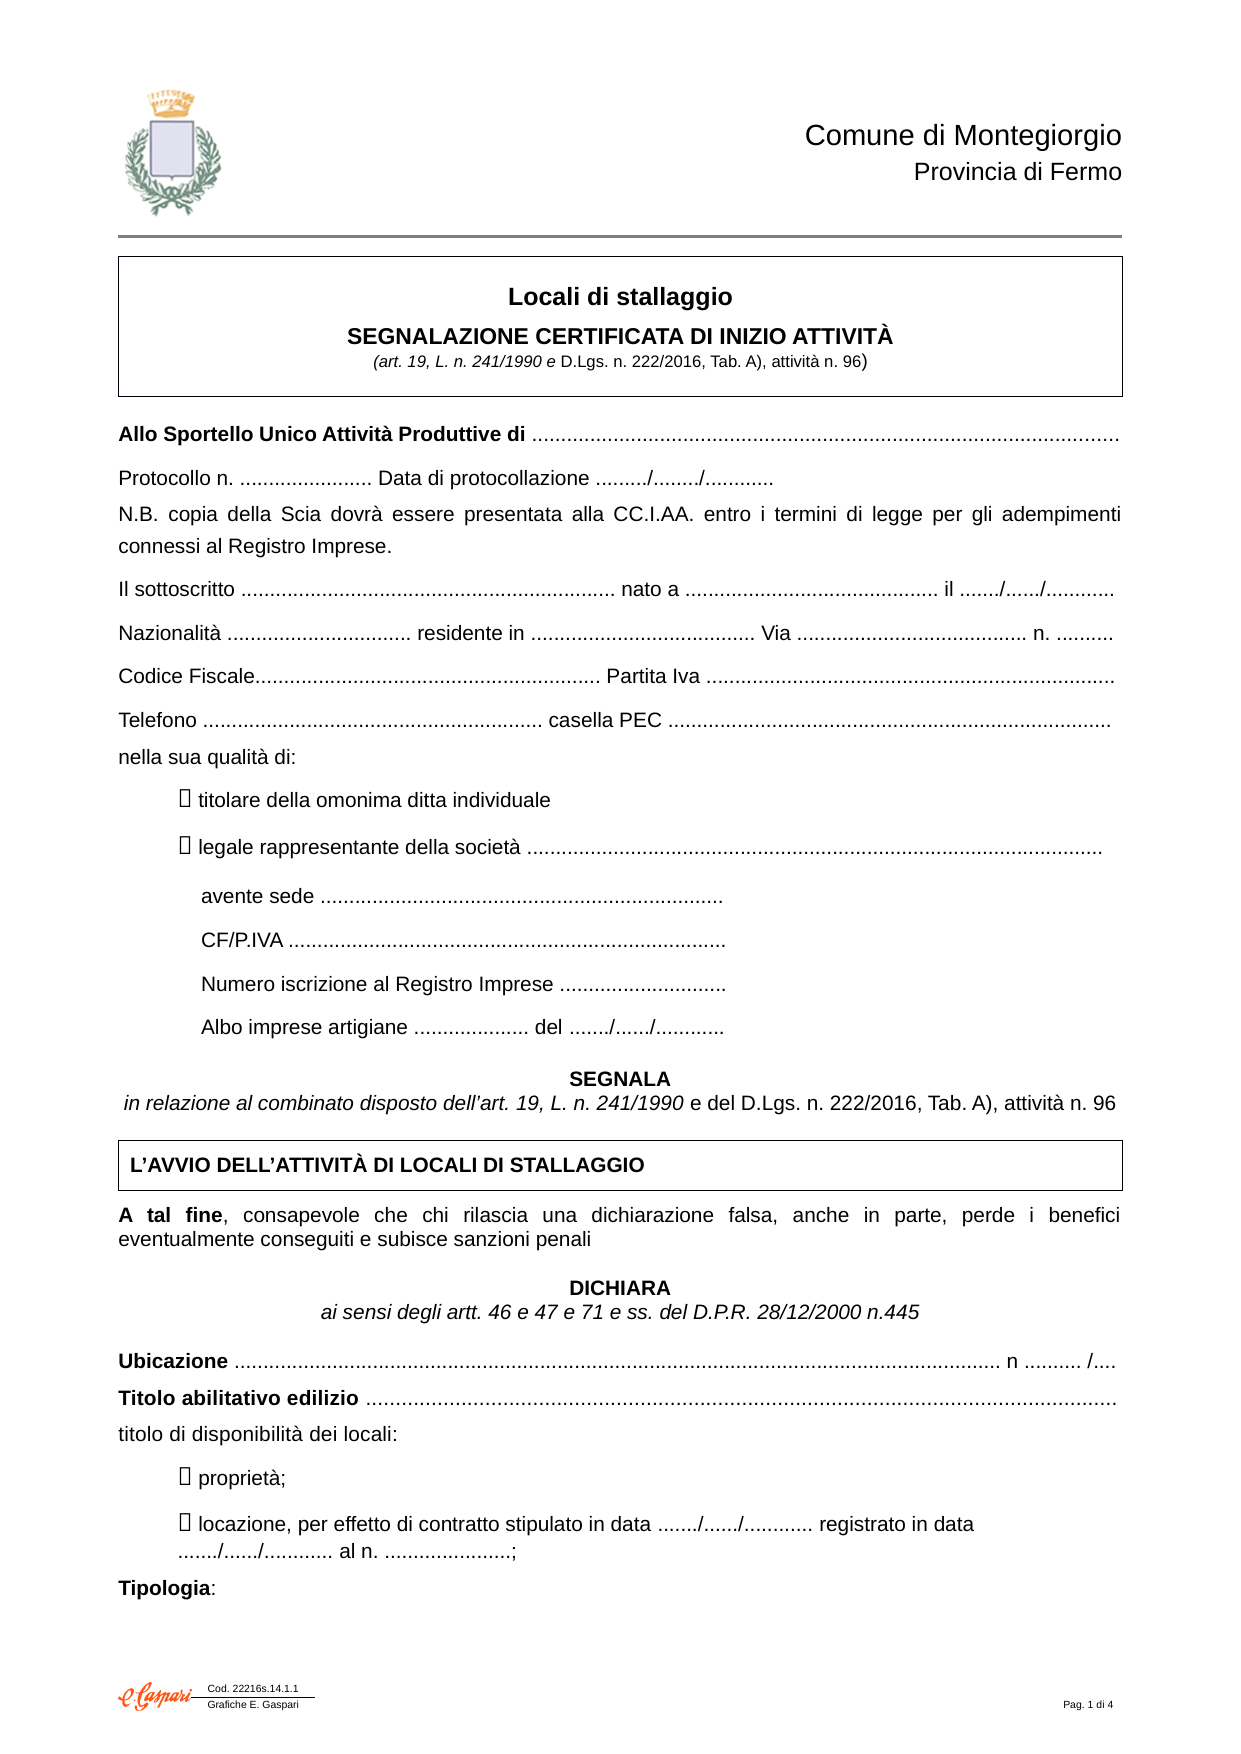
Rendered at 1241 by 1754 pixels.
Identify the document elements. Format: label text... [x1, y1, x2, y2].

text  legale rappresentante della società .................................................................................................... [177, 827, 1122, 862]
text Il sottoscritto ................................................................. nato a ............................................ il ......./....../............ [118, 577, 1122, 601]
text nella sua qualità di: [118, 744, 1122, 768]
picture [118, 1682, 192, 1711]
table_header L’AVVIO DELL’ATTIVITÀ DI LOCALI DI STALLAGGIO [119, 1141, 1122, 1189]
text Ubicazione ..................................................................................................................................... n .......... /.... [118, 1349, 1122, 1373]
picture [122, 152, 224, 157]
text  proprietà; [177, 1458, 1122, 1492]
table_header Locali di stallaggio SEGNALAZIONE CERTIFICATA DI INIZIO ATTIVITÀ (art. 19, L. n. 241/1990 e D.Lgs. n. 222/2016, Tab. A), attività n. 96) [119, 257, 1122, 396]
text SEGNALA [118, 1067, 1122, 1091]
text Provincia di Fermo [118, 157, 1122, 185]
text avente sede ...................................................................... [201, 884, 1122, 908]
text Protocollo n. ....................... Data di protocollazione ........./......../............ [118, 466, 1122, 490]
text Nazionalità ................................ residente in ....................................... Via ........................................ n. .......... [118, 621, 1122, 645]
text  titolare della omonima ditta individuale [177, 781, 1122, 815]
text Codice Fiscale............................................................ Partita Iva ....................................................................... [118, 664, 1122, 688]
text Allo Sportello Unico Attività Produttive di [118, 422, 1122, 446]
text Albo imprese artigiane .................... del ......./....../............ [201, 1015, 1122, 1039]
text titolo di disponibilità dei locali: [118, 1422, 1122, 1446]
text Comune di Montegiorgio [118, 118, 1122, 152]
text DICHIARA [118, 1276, 1122, 1300]
text CF/P.IVA ............................................................................ [201, 928, 1122, 952]
text Tipologia: [118, 1575, 1128, 1599]
picture [122, 185, 224, 219]
text A tal fine, consapevole che chi rilascia una dichiarazione falsa, anche in parte, perde i benefici eventualmente conseguiti e subisce sanzioni penali [118, 1203, 1122, 1251]
text in relazione al combinato disposto dell’art. 19, L. n. 241/1990 e del D.Lgs. n. 222/2016, Tab. A), attività n. 96 [118, 1091, 1122, 1114]
text Telefono ........................................................... casella PEC ............................................................................. [118, 708, 1122, 732]
text  locazione, per effetto di contratto stipulato in data ......./....../............ registrato in data ......./....../............ al n. ......................; [177, 1505, 1122, 1563]
text N.B. copia della Scia dovrà essere presentata alla CC.I.AA. entro i termini di legge per gli adempimenti connessi al Registro Imprese. [118, 502, 1122, 557]
text ai sensi degli artt. 46 e 47 e 71 e ss. del D.P.R. 28/12/2000 n.445 [118, 1300, 1122, 1324]
text Titolo abilitativo edilizio .............................................................................................................................. [118, 1385, 1122, 1409]
picture [122, 87, 224, 118]
text Numero iscrizione al Registro Imprese ............................. [201, 972, 1122, 996]
